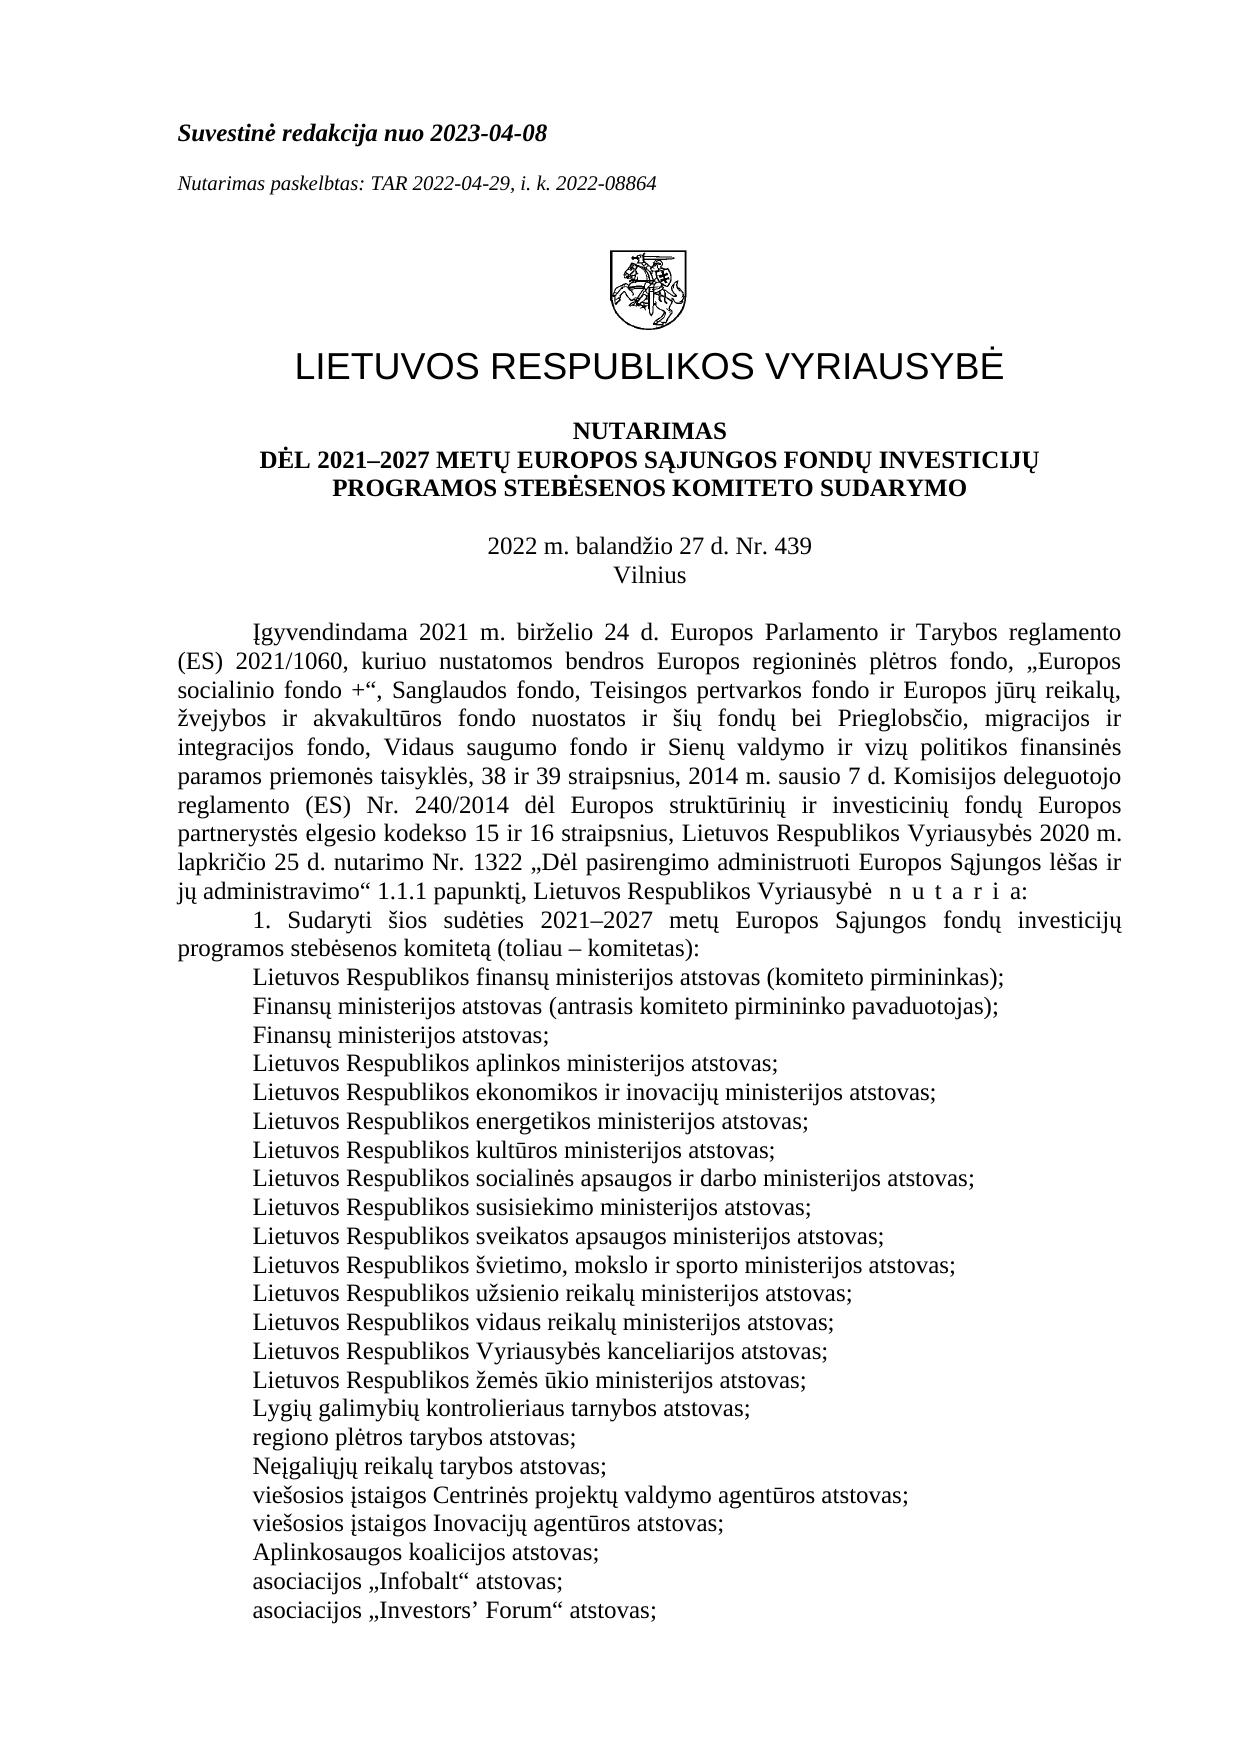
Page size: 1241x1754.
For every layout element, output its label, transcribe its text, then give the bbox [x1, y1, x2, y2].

text asociacijos „Investors’ Forum“ atstovas; [177, 1595, 1122, 1623]
text Nutarimas paskelbtas: TAR 2022-04-29, i. k. 2022-08864 [177, 171, 1122, 195]
text Lietuvos Respublikos finansų ministerijos atstovas (komiteto pirmininkas); [177, 962, 1122, 991]
text 2022 m. balandžio 27 d. Nr. 439 [177, 531, 1122, 560]
text Suvestinė redakcija nuo 2023-04-08 [177, 118, 1122, 147]
text viešosios įstaigos Inovacijų agentūros atstovas; [177, 1508, 1122, 1537]
text Lietuvos Respublikos sveikatos apsaugos ministerijos atstovas; [177, 1221, 1122, 1250]
text Lietuvos Respublikos kultūros ministerijos atstovas; [177, 1135, 1122, 1163]
text Neįgaliųjų reikalų tarybos atstovas; [177, 1451, 1122, 1480]
text Lietuvos Respublikos socialinės apsaugos ir darbo ministerijos atstovas; [177, 1163, 1122, 1192]
text Lietuvos Respublikos užsienio reikalų ministerijos atstovas; [177, 1278, 1122, 1307]
text regiono plėtros tarybos atstovas; [177, 1422, 1122, 1451]
text Lietuvos Respublikos aplinkos ministerijos atstovas; [177, 1048, 1122, 1077]
text Finansų ministerijos atstovas (antrasis komiteto pirmininko pavaduotojas); [177, 991, 1122, 1020]
text nutarimas [177, 416, 1122, 445]
text Lygių galimybių kontrolieriaus tarnybos atstovas; [177, 1393, 1122, 1422]
text DĖL 2021–2027 METŲ EUROPOS SĄJUNGOS FONDŲ INVESTICIJŲ PROGRAMOS STEBĖSENOS KOMITETO SUDARYMO [177, 445, 1122, 502]
text Įgyvendindama 2021 m. birželio 24 d. Europos Parlamento ir Tarybos reglamento (ES) 2021/1060, kuriuo nustatomos bendros Europos regioninės plėtros fondo, „Europos socialinio fondo +“, Sanglaudos fondo, Teisingos pertvarkos fondo ir Europos jūrų reikalų, žvejybos ir akvakultūros fondo nuostatos ir šių fondų bei Prieglobsčio, migracijos ir integracijos fondo, Vidaus saugumo fondo ir Sienų valdymo ir vizų politikos finansinės paramos priemonės taisyklės, 38 ir 39 straipsnius, 2014 m. sausio 7 d. Komisijos deleguotojo reglamento (ES) Nr. 240/2014 dėl Europos struktūrinių ir investicinių fondų Europos partnerystės elgesio kodekso 15 ir 16 straipsnius, Lietuvos Respublikos Vyriausybės 2020 m. lapkričio 25 d. nutarimo Nr. 1322 „Dėl pasirengimo administruoti Europos Sąjungos lėšas ir jų administravimo“ 1.1.1 papunktį, Lietuvos Respublikos Vyriausybė nutaria: [177, 617, 1122, 905]
text Aplinkosaugos koalicijos atstovas; [177, 1537, 1122, 1566]
text Lietuvos Respublikos švietimo, mokslo ir sporto ministerijos atstovas; [177, 1250, 1122, 1278]
text viešosios įstaigos Centrinės projektų valdymo agentūros atstovas; [177, 1480, 1122, 1508]
text Lietuvos Respublikos Vyriausybės kanceliarijos atstovas; [177, 1336, 1122, 1365]
text Vilnius [177, 560, 1122, 588]
text Lietuvos Respublikos Vyriausybė [177, 344, 1122, 387]
text Lietuvos Respublikos ekonomikos ir inovacijų ministerijos atstovas; [177, 1077, 1122, 1106]
text asociacijos „Infobalt“ atstovas; [177, 1566, 1122, 1595]
text Lietuvos Respublikos energetikos ministerijos atstovas; [177, 1106, 1122, 1135]
text Lietuvos Respublikos vidaus reikalų ministerijos atstovas; [177, 1307, 1122, 1336]
text 1. Sudaryti šios sudėties 2021–2027 metų Europos Sąjungos fondų investicijų programos stebėsenos komitetą (toliau – komitetas): [177, 905, 1122, 962]
text Lietuvos Respublikos susisiekimo ministerijos atstovas; [177, 1192, 1122, 1221]
text Lietuvos Respublikos žemės ūkio ministerijos atstovas; [177, 1365, 1122, 1393]
text Finansų ministerijos atstovas; [177, 1020, 1122, 1048]
